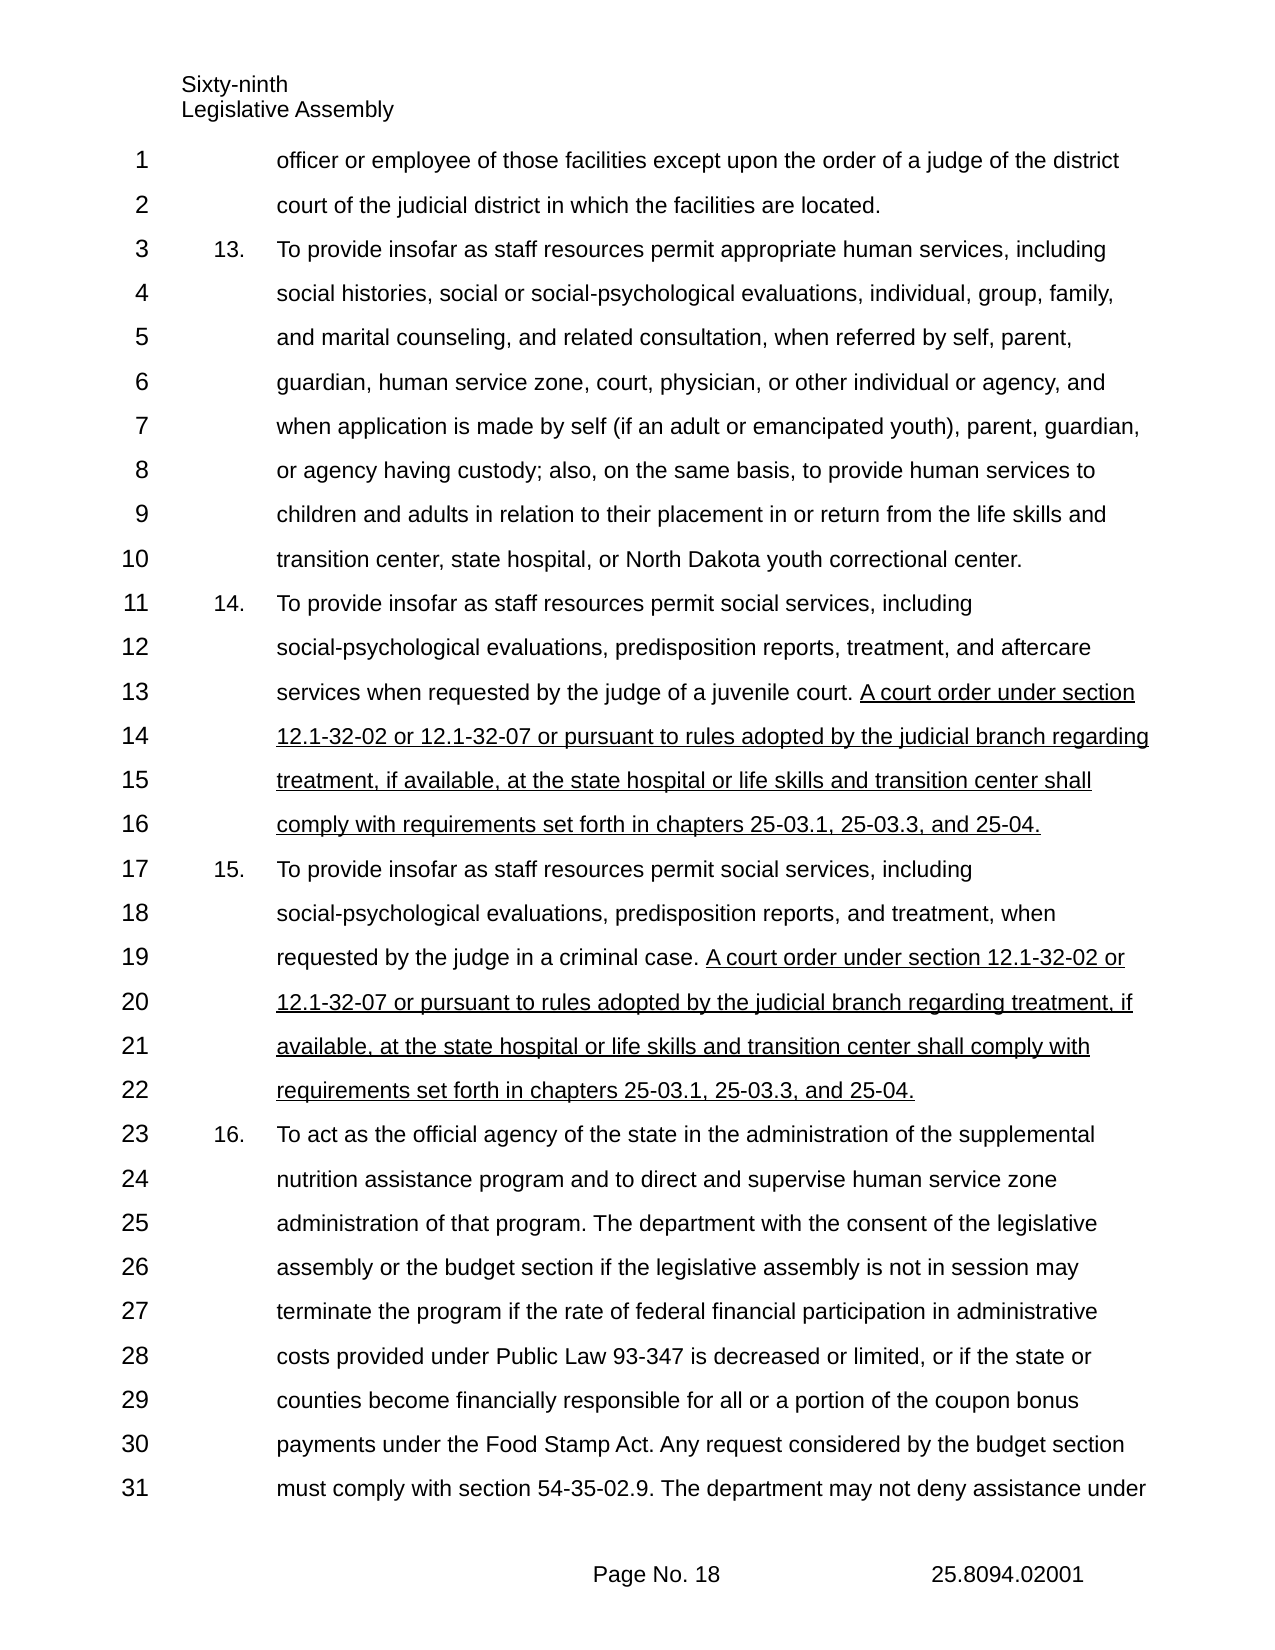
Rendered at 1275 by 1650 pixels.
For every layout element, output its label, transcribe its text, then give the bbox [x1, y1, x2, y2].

text 14. To provide insofar as staff resources permit social services, including social‑psychological evaluations, predisposition reports, treatment, and aftercare services when requested by the judge of a juvenile court. A court order under section 12.1‑32‑02 or 12.1‑32‑07 or pursuant to rules adopted by the judicial branch regarding treatment, if available, at the state hospital or life skills and transition center shall comply with requirements set forth in chapters 25‑03.1, 25‑03.3, and 25‑04. [181, 576, 1154, 842]
text 15. To provide insofar as staff resources permit social services, including social‑psychological evaluations, predisposition reports, and treatment, when requested by the judge in a criminal case. A court order under section 12.1‑32‑02 or 12.1‑32‑07 or pursuant to rules adopted by the judicial branch regarding treatment, if available, at the state hospital or life skills and transition center shall comply with requirements set forth in chapters 25‑03.1, 25‑03.3, and 25‑04. [181, 842, 1154, 1107]
text 16. To act as the official agency of the state in the administration of the supplemental nutrition assistance program and to direct and supervise human service zone administration of that program. The department with the consent of the legislative assembly or the budget section if the legislative assembly is not in session may terminate the program if the rate of federal financial participation in administrative costs provided under Public Law 93‑347 is decreased or limited, or if the state or counties become financially responsible for all or a portion of the coupon bonus payments under the Food Stamp Act. Any request considered by the budget section must comply with section 54‑35‑02.9. The department may not deny assistance under [181, 1107, 1154, 1506]
text officer or employee of those facilities except upon the order of a judge of the district court of the judicial district in which the facilities are located. [181, 133, 1154, 222]
text 13. To provide insofar as staff resources permit appropriate human services, including social histories, social or social‑psychological evaluations, individual, group, family, and marital counseling, and related consultation, when referred by self, parent, guardian, human service zone, court, physician, or other individual or agency, and when application is made by self (if an adult or emancipated youth), parent, guardian, or agency having custody; also, on the same basis, to provide human services to children and adults in relation to their placement in or return from the life skills and transition center, state hospital, or North Dakota youth correctional center. [181, 222, 1154, 576]
